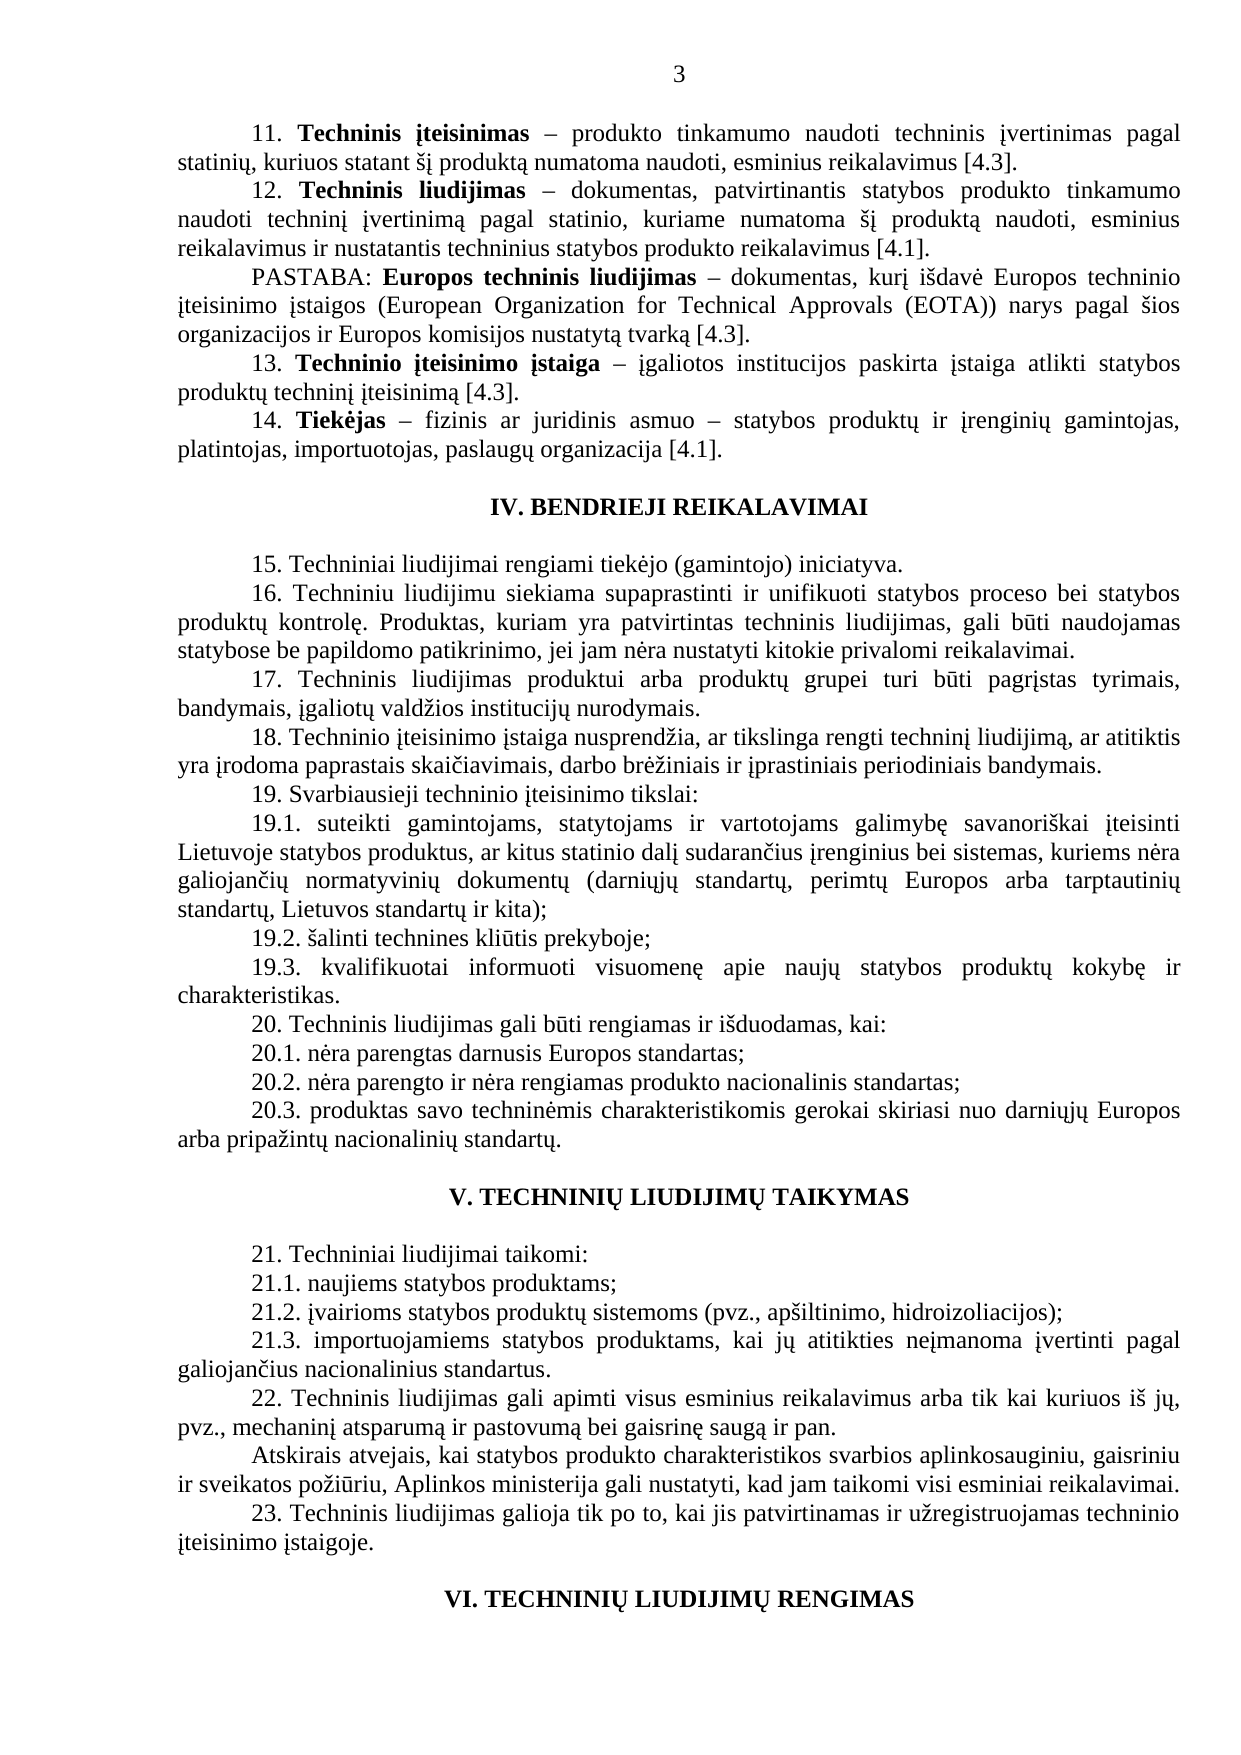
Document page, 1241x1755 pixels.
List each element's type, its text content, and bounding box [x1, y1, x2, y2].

text 12. Techninis liudijimas – dokumentas, patvirtinantis statybos produkto tinkamumo naudoti techninį įvertinimą pagal statinio, kuriame numatoma šį produktą naudoti, esminius reikalavimus ir nustatantis techninius statybos produkto reikalavimus [4.1]. [177, 176, 1181, 262]
text 16. Techniniu liudijimu siekiama supaprastinti ir unifikuoti statybos proceso bei statybos produktų kontrolę. Produktas, kuriam yra patvirtintas techninis liudijimas, gali būti naudojamas statybose be papildomo patikrinimo, jei jam nėra nustatyti kitokie privalomi reikalavimai. [177, 578, 1181, 664]
text 19. Svarbiausieji techninio įteisinimo tikslai: [177, 779, 1181, 808]
text 17. Techninis liudijimas produktui arba produktų grupei turi būti pagrįstas tyrimais, bandymais, įgaliotų valdžios institucijų nurodymais. [177, 664, 1181, 722]
text 14. Tiekėjas – fizinis ar juridinis asmuo – statybos produktų ir įrenginių gamintojas, platintojas, importuotojas, paslaugų organizacija [4.1]. [177, 406, 1181, 463]
text 21. Techniniai liudijimai taikomi: [177, 1239, 1181, 1268]
text 15. Techniniai liudijimai rengiami tiekėjo (gamintojo) iniciatyva. [177, 549, 1181, 578]
text 11. Techninis įteisinimas – produkto tinkamumo naudoti techninis įvertinimas pagal statinių, kuriuos statant šį produktą numatoma naudoti, esminius reikalavimus [4.3]. [177, 118, 1181, 176]
text 22. Techninis liudijimas gali apimti visus esminius reikalavimus arba tik kai kuriuos iš jų, pvz., mechaninį atsparumą ir pastovumą bei gaisrinę saugą ir pan. [177, 1383, 1181, 1441]
text 19.3. kvalifikuotai informuoti visuomenę apie naujų statybos produktų kokybę ir charakteristikas. [177, 952, 1181, 1009]
text 20. Techninis liudijimas gali būti rengiamas ir išduodamas, kai: [177, 1009, 1181, 1038]
text 18. Techninio įteisinimo įstaiga nusprendžia, ar tikslinga rengti techninį liudijimą, ar atitiktis yra įrodoma paprastais skaičiavimais, darbo brėžiniais ir įprastiniais periodiniais bandymais. [177, 722, 1181, 779]
text 21.3. importuojamiems statybos produktams, kai jų atitikties neįmanoma įvertinti pagal galiojančius nacionalinius standartus. [177, 1326, 1181, 1383]
text 13. Techninio įteisinimo įstaiga – įgaliotos institucijos paskirta įstaiga atlikti statybos produktų techninį įteisinimą [4.3]. [177, 348, 1181, 406]
text 19.2. šalinti technines kliūtis prekyboje; [177, 923, 1181, 952]
text 20.1. nėra parengtas darnusis Europos standartas; [177, 1038, 1181, 1067]
text 20.2. nėra parengto ir nėra rengiamas produkto nacionalinis standartas; [177, 1067, 1181, 1096]
text PASTABA: Europos techninis liudijimas – dokumentas, kurį išdavė Europos techninio įteisinimo įstaigos (European Organization for Technical Approvals (EOTA)) narys pagal šios organizacijos ir Europos komisijos nustatytą tvarką [4.3]. [177, 262, 1181, 348]
text V. TECHNINIŲ LIUDIJIMŲ TAIKYMAS [177, 1182, 1181, 1211]
text VI. TECHNINIŲ LIUDIJIMŲ RENGIMAS [177, 1584, 1181, 1613]
text 21.2. įvairioms statybos produktų sistemoms (pvz., apšiltinimo, hidroizoliacijos); [177, 1297, 1181, 1326]
text 20.3. produktas savo techninėmis charakteristikomis gerokai skiriasi nuo darniųjų Europos arba pripažintų nacionalinių standartų. [177, 1096, 1181, 1153]
text Atskirais atvejais, kai statybos produkto charakteristikos svarbios aplinkosauginiu, gaisriniu ir sveikatos požiūriu, Aplinkos ministerija gali nustatyti, kad jam taikomi visi esminiai reikalavimai. [177, 1441, 1181, 1498]
text 19.1. suteikti gamintojams, statytojams ir vartotojams galimybę savanoriškai įteisinti Lietuvoje statybos produktus, ar kitus statinio dalį sudarančius įrenginius bei sistemas, kuriems nėra galiojančių normatyvinių dokumentų (darniųjų standartų, perimtų Europos arba tarptautinių standartų, Lietuvos standartų ir kita); [177, 808, 1181, 923]
text IV. BENDRIEJI REIKALAVIMAI [177, 492, 1181, 521]
text 23. Techninis liudijimas galioja tik po to, kai jis patvirtinamas ir užregistruojamas techninio įteisinimo įstaigoje. [177, 1498, 1181, 1556]
text 21.1. naujiems statybos produktams; [177, 1268, 1181, 1297]
